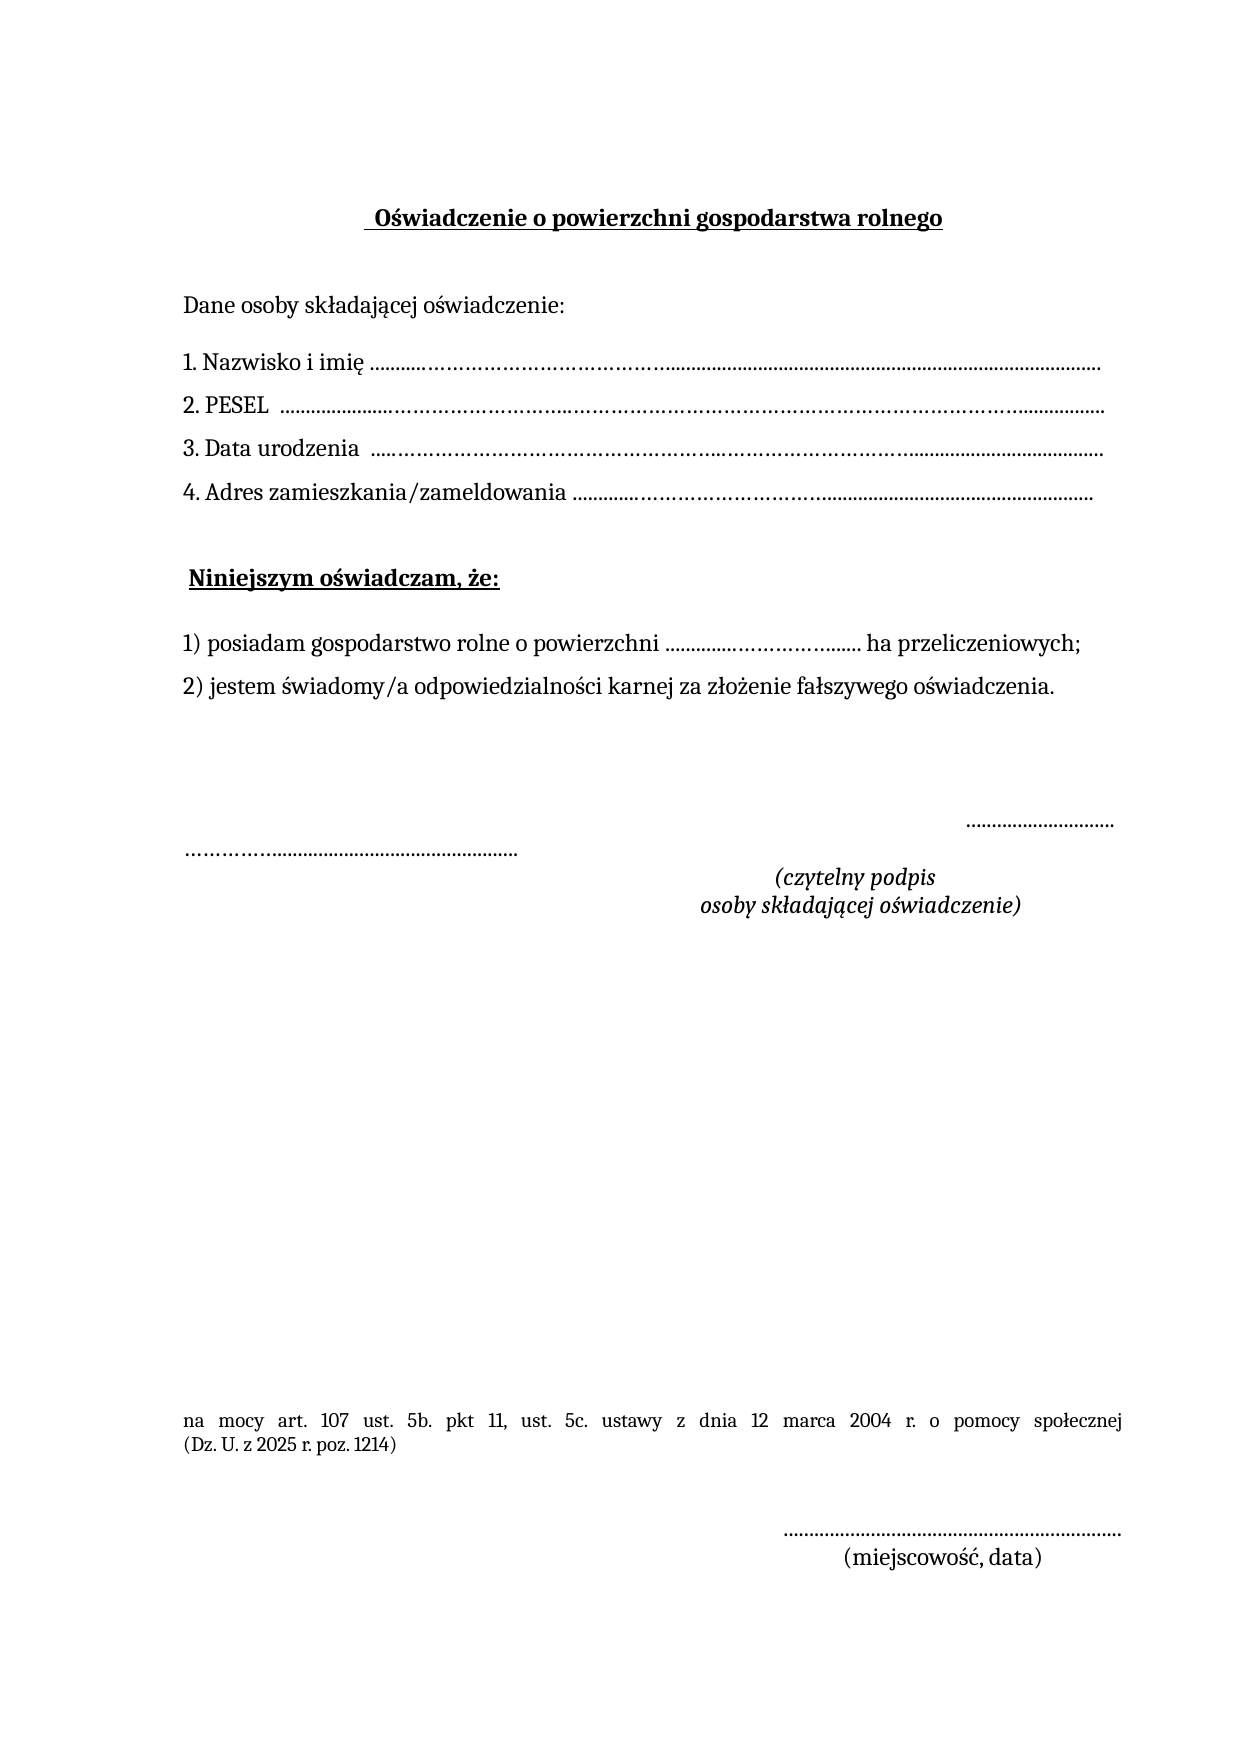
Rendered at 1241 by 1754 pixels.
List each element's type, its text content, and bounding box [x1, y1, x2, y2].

text Oświadczenie o powierzchni gospodarstwa rolnego [183, 204, 1123, 233]
text Niniejszym oświadczam, że: [183, 564, 1123, 592]
text .............................……………............................................... [183, 805, 1123, 863]
text 2. PESEL ......................………………………..………………………………………………………………................ [183, 391, 1123, 420]
text .................................................................. [183, 1514, 1123, 1543]
text (miejscowość, data) [183, 1543, 1123, 1572]
text 2) jestem świadomy/a odpowiedzialności karnej za złożenie fałszywego oświadczenia. [183, 672, 1123, 700]
text na mocy art. 107 ust. 5b. pkt 11, ust. 5c. ustawy z dnia 12 marca 2004 r. o pomocy społecznej (Dz. U. z 2025 r. poz. 1214) [183, 1409, 1123, 1457]
text osoby składającej oświadczenie) [183, 891, 1123, 920]
text 1) posiadam gospodarstwo rolne o powierzchni ..............……………...... ha przeliczeniowych; [183, 628, 1123, 657]
text 3. Data urodzenia .....……………………………………………..…………………………..................................... [183, 434, 1123, 463]
text (czytelny podpis [183, 863, 1123, 891]
text Dane osoby składającej oświadczenie: [183, 291, 1123, 319]
text 4. Adres zamieszkania/zameldowania .............………………………….................................................... [183, 477, 1123, 506]
text 1. Nazwisko i imię ...........………………………………….................................................................................... [183, 348, 1123, 377]
